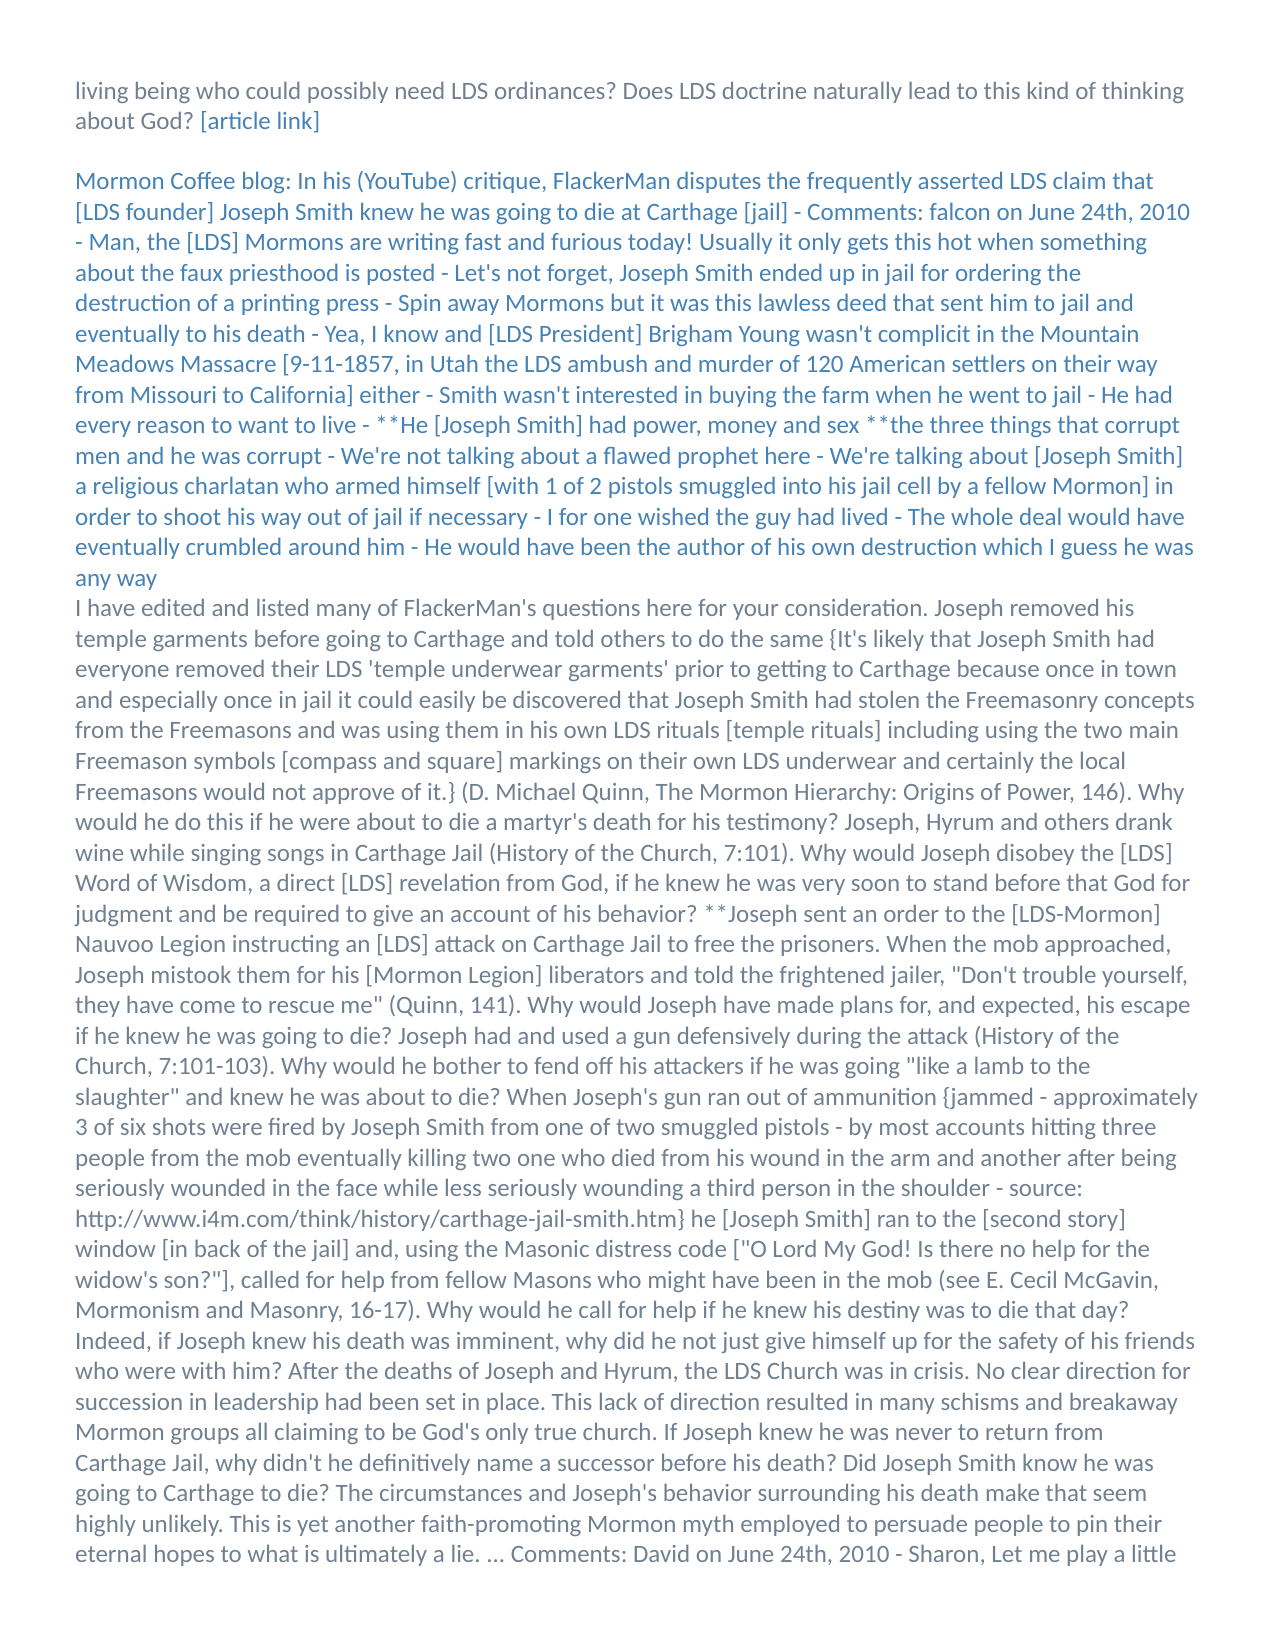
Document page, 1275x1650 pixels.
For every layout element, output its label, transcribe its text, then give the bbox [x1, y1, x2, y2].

text Mormon Coffee blog: In his (YouTube) critique, FlackerMan disputes the frequently asserted LDS claim that [LDS founder] Joseph Smith knew he was going to die at Carthage [jail] - Comments: falcon on June 24th, 2010 - Man, the [LDS] Mormons are writing fast and furious today! Usually it only gets this hot when something about the faux priesthood is posted - Let's not forget, Joseph Smith ended up in jail for ordering the destruction of a printing press - Spin away Mormons but it was this lawless deed that sent him to jail and eventually to his death - Yea, I know and [LDS President] Brigham Young wasn't complicit in the Mountain Meadows Massacre [9-11-1857, in Utah the LDS ambush and murder of 120 American settlers on their way from Missouri to California] either - Smith wasn't interested in buying the farm when he went to jail - He had every reason to want to live - **He [Joseph Smith] had power, money and sex **the three things that corrupt men and he was corrupt - We're not talking about a flawed prophet here - We're talking about [Joseph Smith] a religious charlatan who armed himself [with 1 of 2 pistols smuggled into his jail cell by a fellow Mormon] in order to shoot his way out of jail if necessary - I for one wished the guy had lived - The whole deal would have eventually crumbled around him - He would have been the author of his own destruction which I guess he was any way I have edited and listed many of FlackerMan's questions here for your consideration. Joseph removed his temple garments before going to Carthage and told others to do the same {It's likely that Joseph Smith had everyone removed their LDS 'temple underwear garments' prior to getting to Carthage because once in town and especially once in jail it could easily be discovered that Joseph Smith had stolen the Freemasonry concepts from the Freemasons and was using them in his own LDS rituals [temple rituals] including using the two main Freemason symbols [compass and square] markings on their own LDS underwear and certainly the local Freemasons would not approve of it.} (D. Michael Quinn, The Mormon Hierarchy: Origins of Power, 146). Why would he do this if he were about to die a martyr's death for his testimony? Joseph, Hyrum and others drank wine while singing songs in Carthage Jail (History of the Church, 7:101). Why would Joseph disobey the [LDS] Word of Wisdom, a direct [LDS] revelation from God, if he knew he was very soon to stand before that God for judgment and be required to give an account of his behavior? **Joseph sent an order to the [LDS-Mormon] Nauvoo Legion instructing an [LDS] attack on Carthage Jail to free the prisoners. When the mob approached, Joseph mistook them for his [Mormon Legion] liberators and told the frightened jailer, "Don't trouble yourself, they have come to rescue me" (Quinn, 141). Why would Joseph have made plans for, and expected, his escape if he knew he was going to die? Joseph had and used a gun defensively during the attack (History of the Church, 7:101-103). Why would he bother to fend off his attackers if he was going "like a lamb to the slaughter" and knew he was about to die? When Joseph's gun ran out of ammunition {jammed - approximately 3 of six shots were fired by Joseph Smith from one of two smuggled pistols - by most accounts hitting three people from the mob eventually killing two one who died from his wound in the arm and another after being seriously wounded in the face while less seriously wounding a third person in the shoulder - source: http://www.i4m.com/think/history/carthage-jail-smith.htm} he [Joseph Smith] ran to the [second story] window [in back of the jail] and, using the Masonic distress code ["O Lord My God! Is there no help for the widow's son?"], called for help from fellow Masons who might have been in the mob (see E. Cecil McGavin, Mormonism and Masonry, 16-17). Why would he call for help if he knew his destiny was to die that day? Indeed, if Joseph knew his death was imminent, why did he not just give himself up for the safety of his friends who were with him? After the deaths of Joseph and Hyrum, the LDS Church was in crisis. No clear direction for succession in leadership had been set in place. This lack of direction resulted in many schisms and breakaway Mormon groups all claiming to be God's only true church. If Joseph knew he was never to return from Carthage Jail, why didn't he definitively name a successor before his death? Did Joseph Smith know he was going to Carthage to die? The circumstances and Joseph's behavior surrounding his death make that seem highly unlikely. This is yet another faith-promoting Mormon myth employed to persuade people to pin their eternal hopes to what is ultimately a lie. ... Comments: David on June 24th, 2010 - Sharon, Let me play a little [75, 165, 1200, 1569]
text living being who could possibly need LDS ordinances? Does LDS doctrine naturally lead to this kind of thinking about God? [article link] [75, 75, 1200, 136]
